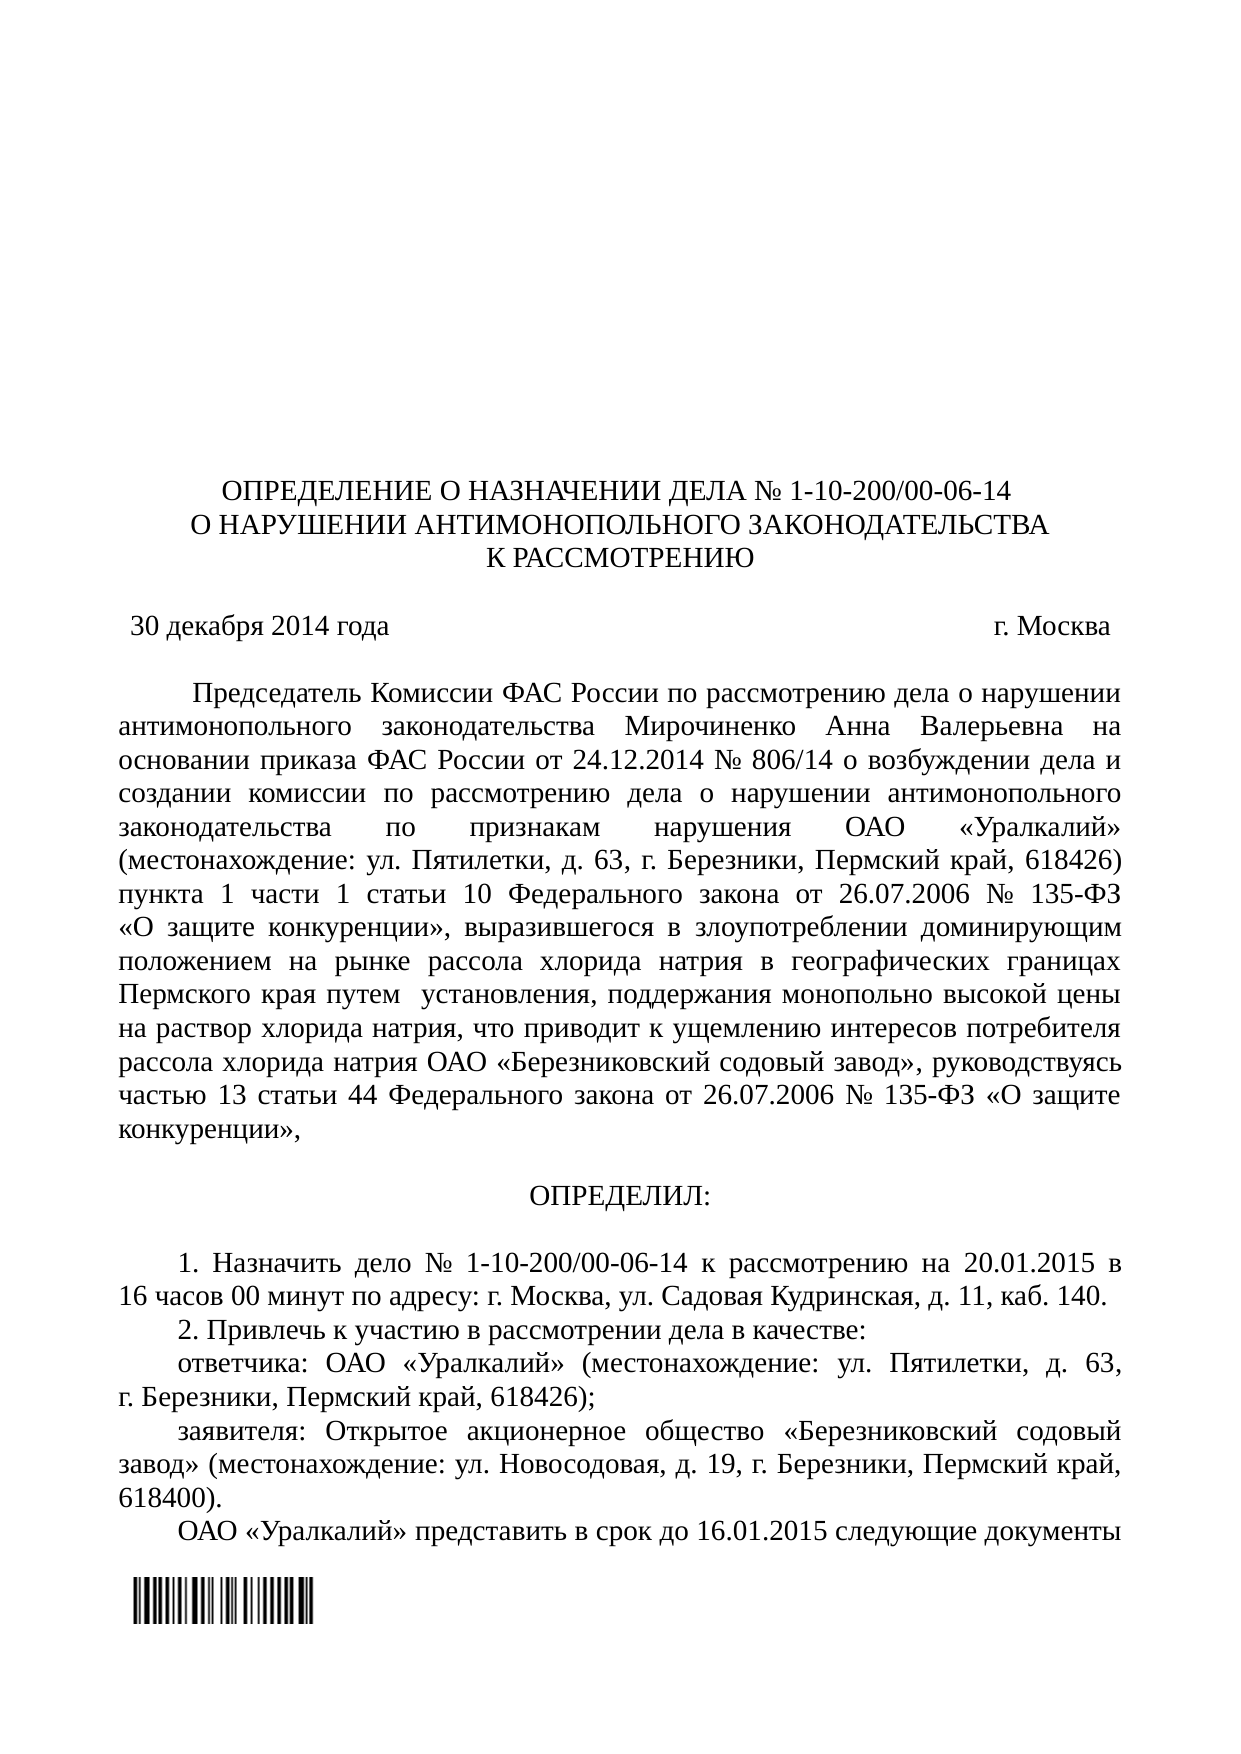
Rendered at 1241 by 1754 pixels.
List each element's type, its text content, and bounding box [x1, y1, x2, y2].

table_header г. Москва [606, 608, 1122, 641]
text ОПРЕДЕЛИЛ: [118, 1178, 1122, 1211]
table_header 30 декабря 2014 года [119, 608, 606, 641]
text 2. Привлечь к участию в рассмотрении дела в качестве: [118, 1312, 1122, 1346]
picture [118, 1577, 331, 1624]
text заявителя: Открытое акционерное общество «Березниковский содовый завод» (местонахождение: ул. Новосодовая, д. 19, г. Березники, Пермский край, 618400). [118, 1413, 1122, 1513]
text ОАО «Уралкалий» представить в срок до 16.01.2015 следующие документы [118, 1513, 1122, 1547]
text Председатель Комиссии ФАС России по рассмотрению дела о нарушении антимонопольного законодательства Мирочиненко Анна Валерьевна на основании приказа ФАС России от 24.12.2014 № 806/14 о возбуждении дела и создании комиссии по рассмотрению дела о нарушении антимонопольного законодательства по признакам нарушения ОАО «Уралкалий» (местонахождение: ул. Пятилетки, д. 63, г. Березники, Пермский край, 618426) пункта 1 части 1 статьи 10 Федерального закона от 26.07.2006 № 135-ФЗ «О защите конкуренции», выразившегося в злоупотреблении доминирующим положением на рынке рассола хлорида натрия в географических границах Пермского края путем установления, поддержания монопольно высокой цены на раствор хлорида натрия, что приводит к ущемлению интересов потребителя рассола хлорида натрия ОАО «Березниковский содовый завод», руководствуясь частью 13 статьи 44 Федерального закона от 26.07.2006 № 135-ФЗ «О защите конкуренции», [118, 675, 1122, 1144]
text ОПРЕДЕЛЕНИЕ О НАЗНАЧЕНИИ ДЕЛА № 1-10-200/00-06-14 [118, 473, 1122, 507]
text О НАРУШЕНИИ АНТИМОНОПОЛЬНОГО ЗАКОНОДАТЕЛЬСТВА К РАССМОТРЕНИЮ [118, 507, 1122, 574]
text ответчика: ОАО «Уралкалий» (местонахождение: ул. Пятилетки, д. 63, г. Березники, Пермский край, 618426); [118, 1346, 1122, 1413]
text 1. Назначить дело № 1-10-200/00-06-14 к рассмотрению на 20.01.2015 в 16 часов 00 минут по адресу: г. Москва, ул. Садовая Кудринская, д. 11, каб. 140. [118, 1245, 1122, 1312]
